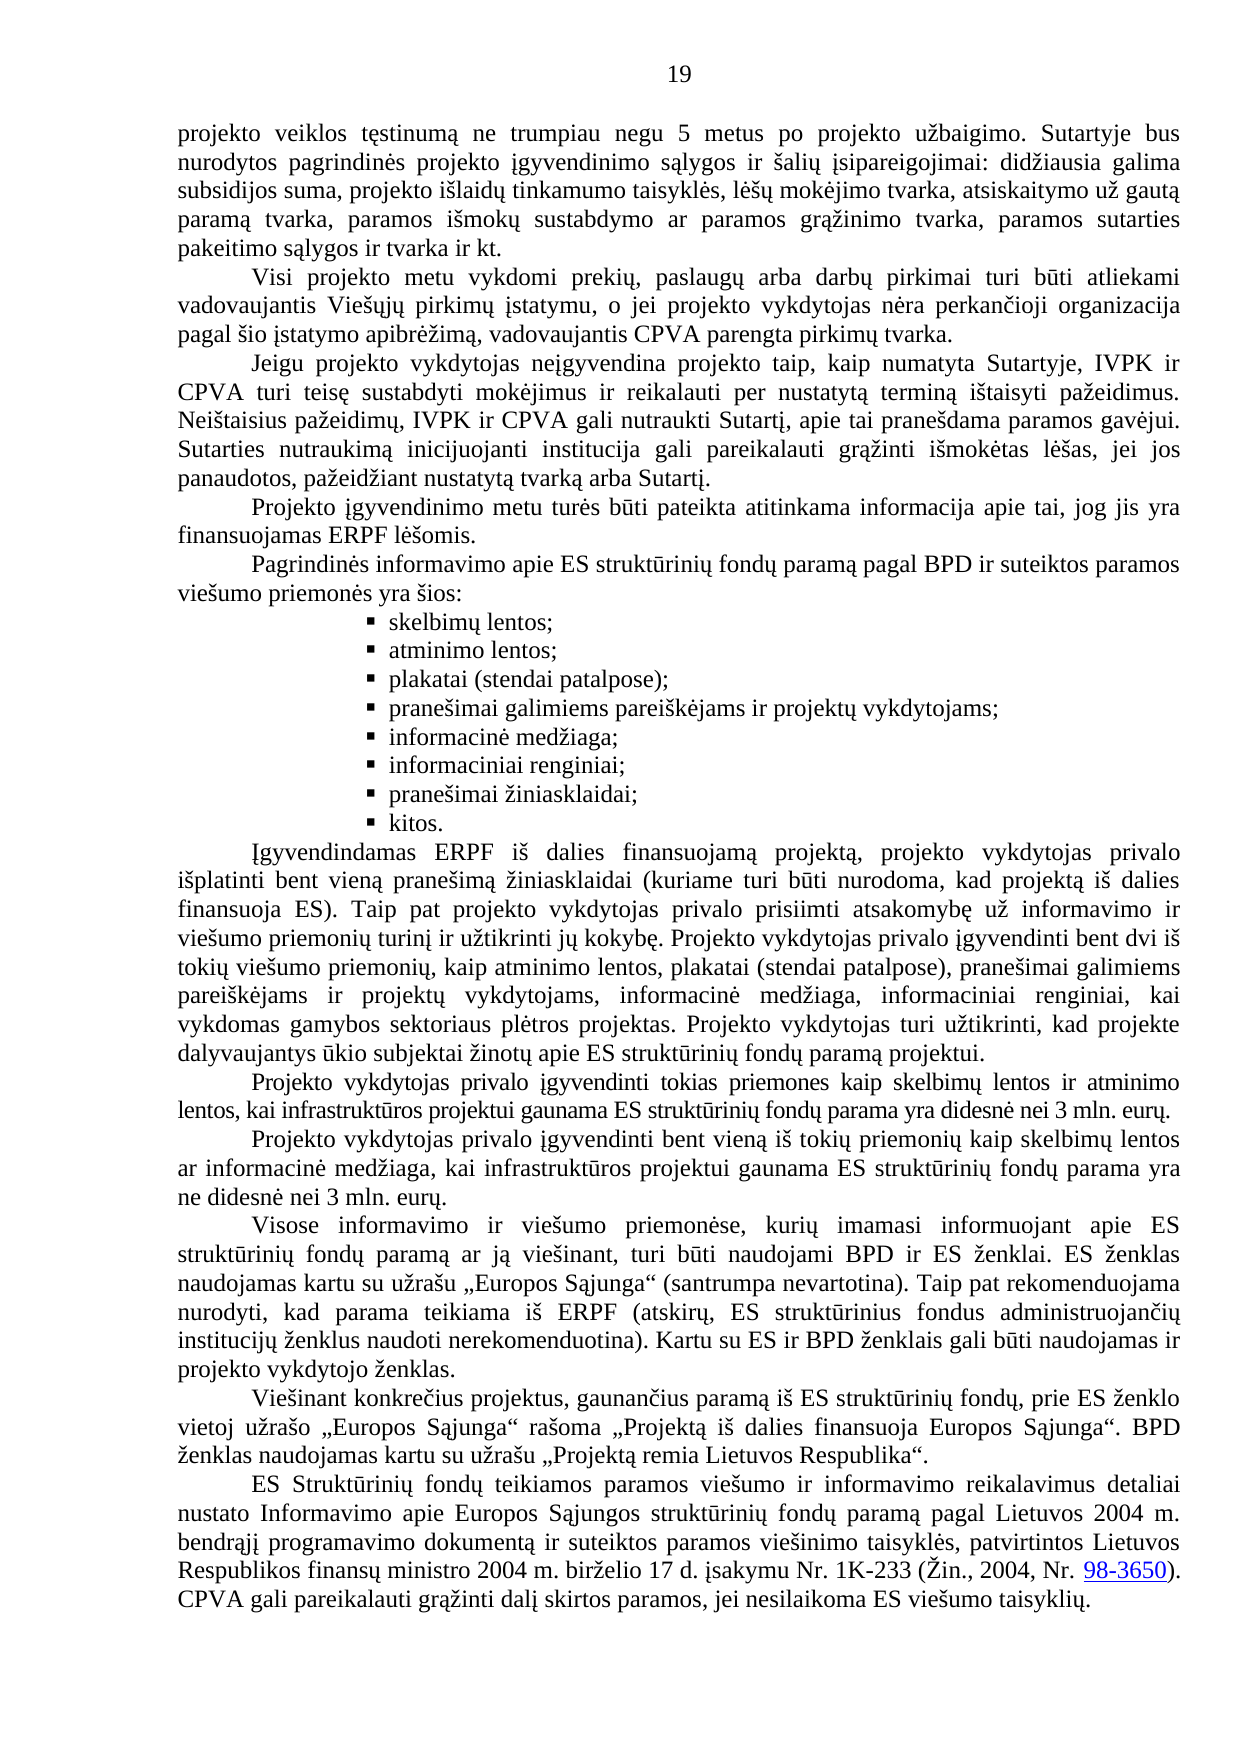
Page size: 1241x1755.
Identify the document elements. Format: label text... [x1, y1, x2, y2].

text informaciniai renginiai; [177, 751, 1181, 779]
text Jeigu projekto vykdytojas neįgyvendina projekto taip, kaip numatyta Sutartyje, IVPK ir CPVA turi teisę sustabdyti mokėjimus ir reikalauti per nustatytą terminą ištaisyti pažeidimus. Neištaisius pažeidimų, IVPK ir CPVA gali nutraukti Sutartį, apie tai pranešdama paramos gavėjui. Sutarties nutraukimą inicijuojanti institucija gali pareikalauti grąžinti išmokėtas lėšas, jei jos panaudotos, pažeidžiant nustatytą tvarką arba Sutartį. [177, 348, 1181, 492]
text informacinė medžiaga; [177, 722, 1181, 751]
text Įgyvendindamas ERPF iš dalies finansuojamą projektą, projekto vykdytojas privalo išplatinti bent vieną pranešimą žiniasklaidai (kuriame turi būti nurodoma, kad projektą iš dalies finansuoja ES). Taip pat projekto vykdytojas privalo prisiimti atsakomybę už informavimo ir viešumo priemonių turinį ir užtikrinti jų kokybę. Projekto vykdytojas privalo įgyvendinti bent dvi iš tokių viešumo priemonių, kaip atminimo lentos, plakatai (stendai patalpose), pranešimai galimiems pareiškėjams ir projektų vykdytojams, informacinė medžiaga, informaciniai renginiai, kai vykdomas gamybos sektoriaus plėtros projektas. Projekto vykdytojas turi užtikrinti, kad projekte dalyvaujantys ūkio subjektai žinotų apie ES struktūrinių fondų paramą projektui. [177, 837, 1181, 1067]
text Projekto vykdytojas privalo įgyvendinti bent vieną iš tokių priemonių kaip skelbimų lentos ar informacinė medžiaga, kai infrastruktūros projektui gaunama ES struktūrinių fondų parama yra ne didesnė nei 3 mln. eurų. [177, 1124, 1181, 1211]
text Visose informavimo ir viešumo priemonėse, kurių imamasi informuojant apie ES struktūrinių fondų paramą ar ją viešinant, turi būti naudojami BPD ir ES ženklai. ES ženklas naudojamas kartu su užrašu „Europos Sąjunga“ (santrumpa nevartotina). Taip pat rekomenduojama nurodyti, kad parama teikiama iš ERPF (atskirų, ES struktūrinius fondus administruojančių institucijų ženklus naudoti nerekomenduotina). Kartu su ES ir BPD ženklais gali būti naudojamas ir projekto vykdytojo ženklas. [177, 1211, 1181, 1383]
text skelbimų lentos; [177, 607, 1181, 636]
text ES Struktūrinių fondų teikiamos paramos viešumo ir informavimo reikalavimus detaliai nustato Informavimo apie Europos Sąjungos struktūrinių fondų paramą pagal Lietuvos 2004 m. bendrąjį programavimo dokumentą ir suteiktos paramos viešinimo taisyklės, patvirtintos Lietuvos Respublikos finansų ministro 2004 m. birželio 17 d. įsakymu Nr. 1K-233 (Žin., 2004, Nr. 98-3650). CPVA gali pareikalauti grąžinti dalį skirtos paramos, jei nesilaikoma ES viešumo taisyklių. [177, 1469, 1181, 1613]
text Pagrindinės informavimo apie ES struktūrinių fondų paramą pagal BPD ir suteiktos paramos viešumo priemonės yra šios: [177, 549, 1181, 607]
text Projekto vykdytojas privalo įgyvendinti tokias priemones kaip skelbimų lentos ir atminimo lentos, kai infrastruktūros projektui gaunama ES struktūrinių fondų parama yra didesnė nei 3 mln. eurų. [177, 1067, 1181, 1124]
text atminimo lentos; [177, 636, 1181, 664]
text Visi projekto metu vykdomi prekių, paslaugų arba darbų pirkimai turi būti atliekami vadovaujantis Viešųjų pirkimų įstatymu, o jei projekto vykdytojas nėra perkančioji organizacija pagal šio įstatymo apibrėžimą, vadovaujantis CPVA parengta pirkimų tvarka. [177, 262, 1181, 348]
text kitos. [177, 808, 1181, 837]
text pranešimai žiniasklaidai; [177, 779, 1181, 808]
text Viešinant konkrečius projektus, gaunančius paramą iš ES struktūrinių fondų, prie ES ženklo vietoj užrašo „Europos Sąjunga“ rašoma „Projektą iš dalies finansuoja Europos Sąjunga“. BPD ženklas naudojamas kartu su užrašu „Projektą remia Lietuvos Respublika“. [177, 1383, 1181, 1469]
text Projekto įgyvendinimo metu turės būti pateikta atitinkama informacija apie tai, jog jis yra finansuojamas ERPF lėšomis. [177, 492, 1181, 549]
text pranešimai galimiems pareiškėjams ir projektų vykdytojams; [177, 693, 1181, 722]
text projekto veiklos tęstinumą ne trumpiau negu 5 metus po projekto užbaigimo. Sutartyje bus nurodytos pagrindinės projekto įgyvendinimo sąlygos ir šalių įsipareigojimai: didžiausia galima subsidijos suma, projekto išlaidų tinkamumo taisyklės, lėšų mokėjimo tvarka, atsiskaitymo už gautą paramą tvarka, paramos išmokų sustabdymo ar paramos grąžinimo tvarka, paramos sutarties pakeitimo sąlygos ir tvarka ir kt. [177, 118, 1181, 262]
text plakatai (stendai patalpose); [177, 664, 1181, 693]
